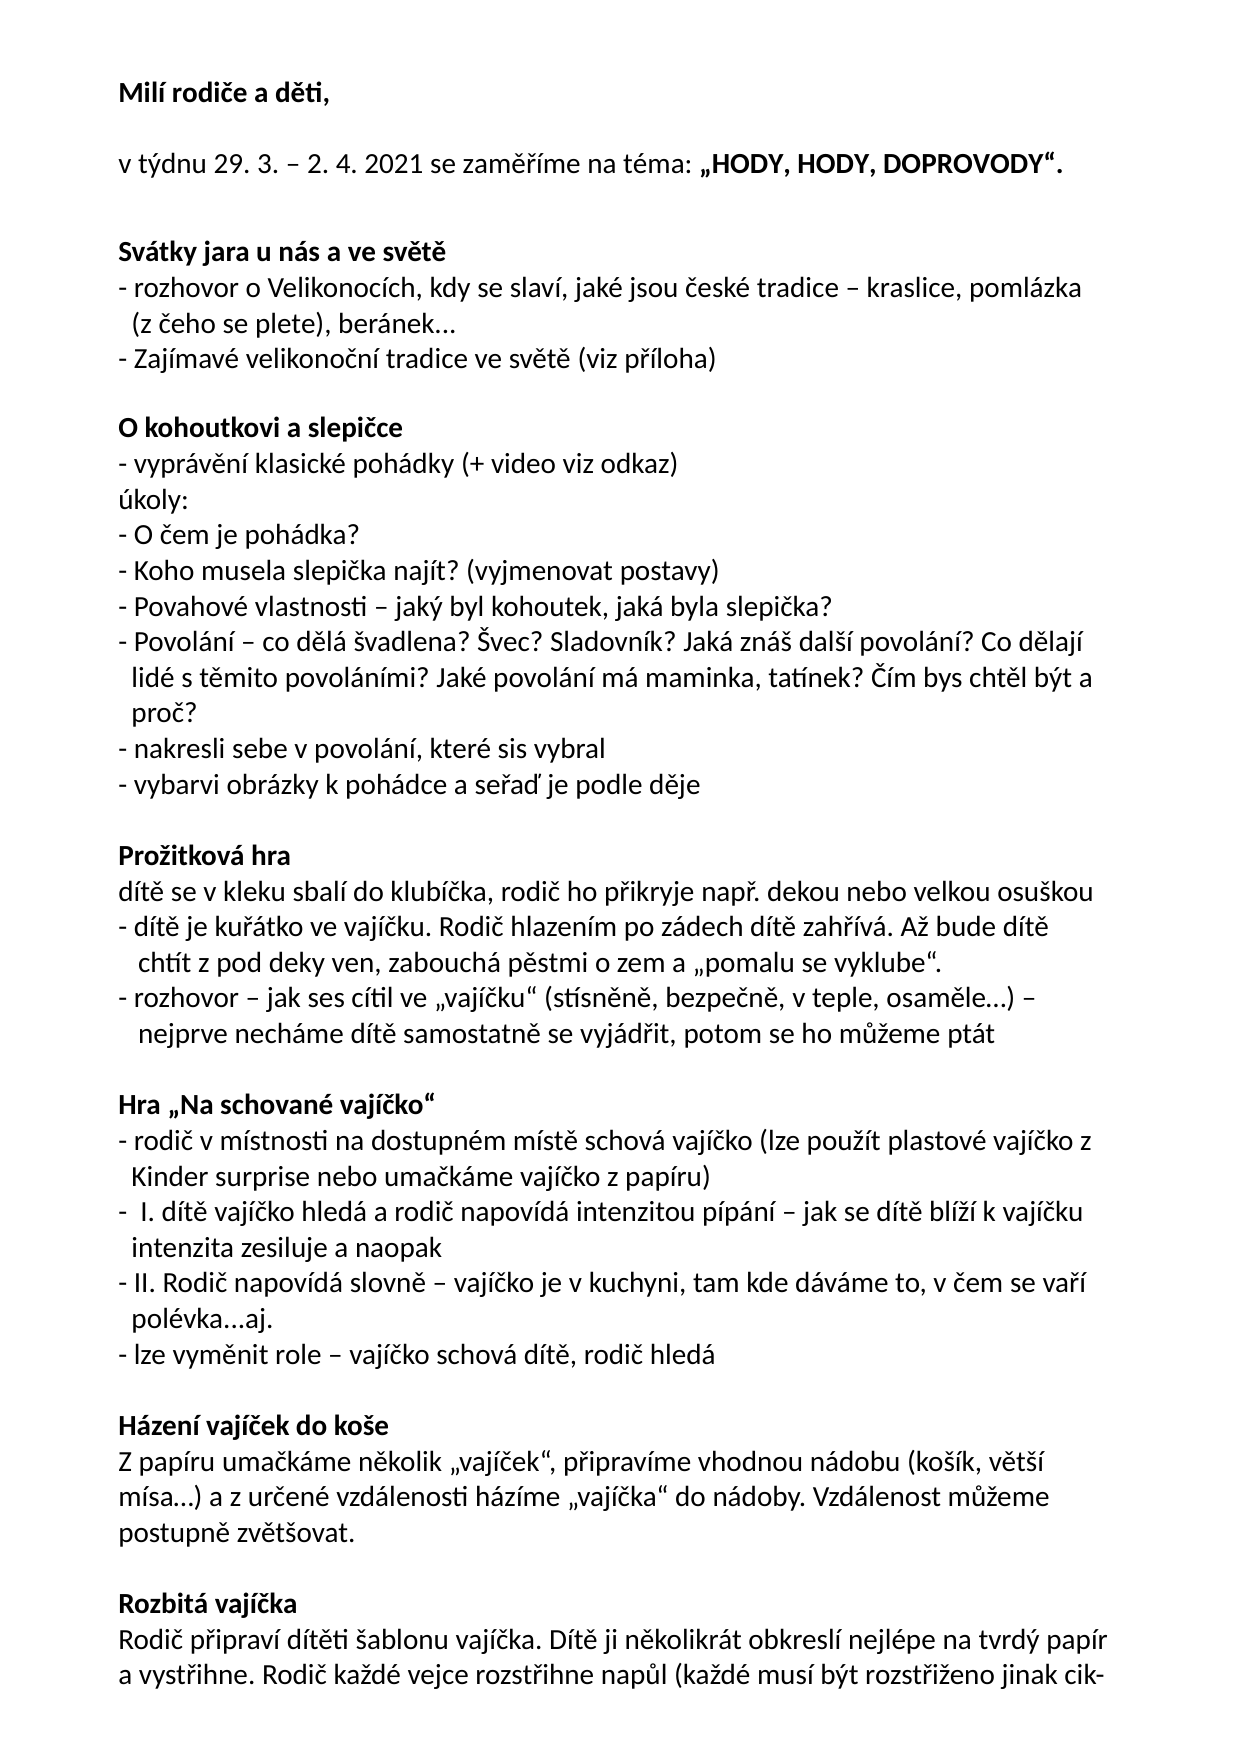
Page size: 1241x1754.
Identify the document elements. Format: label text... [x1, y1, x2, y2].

text - I. dítě vajíčko hledá a rodič napovídá intenzitou pípání – jak se dítě blíží k vajíčku [118, 1193, 1122, 1229]
text - rozhovor o Velikonocích, kdy se slaví, jaké jsou české tradice – kraslice, pomlázka [118, 269, 1122, 305]
text úkoly: [118, 481, 1122, 516]
text - lze vyměnit role – vajíčko schová dítě, rodič hledá [118, 1336, 1122, 1371]
text Rodič připraví dítěti šablonu vajíčka. Dítě ji několikrát obkreslí nejlépe na tvrdý papír a vystřihne. Rodič každé vejce rozstřihne napůl (každé musí být rozstřiženo jinak cik- [118, 1621, 1122, 1692]
text intenzita zesiluje a naopak [118, 1229, 1122, 1264]
text polévka...aj. [118, 1300, 1122, 1336]
text dítě se v kleku sbalí do klubíčka, rodič ho přikryje např. dekou nebo velkou osuškou [118, 873, 1122, 908]
text - Povolání – co dělá švadlena? Švec? Sladovník? Jaká znáš další povolání? Co dělají [118, 623, 1122, 659]
text Hra „Na schované vajíčko“ [118, 1086, 1122, 1122]
text proč? [118, 694, 1122, 730]
text chtít z pod deky ven, zabouchá pěstmi o zem a „pomalu se vyklube“. [118, 944, 1122, 979]
text Kinder surprise nebo umačkáme vajíčko z papíru) [118, 1158, 1122, 1193]
text Svátky jara u nás a ve světě [118, 233, 1122, 269]
text Prožitková hra [118, 837, 1122, 873]
text Milí rodiče a děti, [118, 74, 1122, 109]
text (z čeho se plete), beránek... [118, 305, 1122, 340]
text - nakresli sebe v povolání, které sis vybral [118, 730, 1122, 766]
text - II. Rodič napovídá slovně – vajíčko je v kuchyni, tam kde dáváme to, v čem se vaří [118, 1264, 1122, 1300]
text Házení vajíček do koše [118, 1407, 1122, 1443]
text - O čem je pohádka? [118, 516, 1122, 552]
text - Zajímavé velikonoční tradice ve světě (viz příloha) [118, 340, 1122, 376]
text - Povahové vlastnosti – jaký byl kohoutek, jaká byla slepička? [118, 588, 1122, 623]
text lidé s těmito povoláními? Jaké povolání má maminka, tatínek? Čím bys chtěl být a [118, 659, 1122, 694]
text - vybarvi obrázky k pohádce a seřaď je podle děje [118, 766, 1122, 801]
text O kohoutkovi a slepičce [118, 409, 1122, 445]
text - rodič v místnosti na dostupném místě schová vajíčko (lze použít plastové vajíčko z [118, 1122, 1122, 1158]
text - Koho musela slepička najít? (vyjmenovat postavy) [118, 552, 1122, 588]
text Z papíru umačkáme několik „vajíček“, připravíme vhodnou nádobu (košík, větší mísa…) a z určené vzdálenosti házíme „vajíčka“ do nádoby. Vzdálenost můžeme postupně zvětšovat. [118, 1443, 1122, 1549]
text - dítě je kuřátko ve vajíčku. Rodič hlazením po zádech dítě zahřívá. Až bude dítě [118, 908, 1122, 944]
text v týdnu 29. 3. – 2. 4. 2021 se zaměříme na téma: „HODY, HODY, DOPROVODY“. [118, 145, 1122, 181]
text - vyprávění klasické pohádky (+ video viz odkaz) [118, 445, 1122, 481]
text nejprve necháme dítě samostatně se vyjádřit, potom se ho můžeme ptát [118, 1015, 1122, 1051]
text Rozbitá vajíčka [118, 1585, 1122, 1621]
text - rozhovor – jak ses cítil ve „vajíčku“ (stísněně, bezpečně, v teple, osaměle…) – [118, 979, 1122, 1015]
